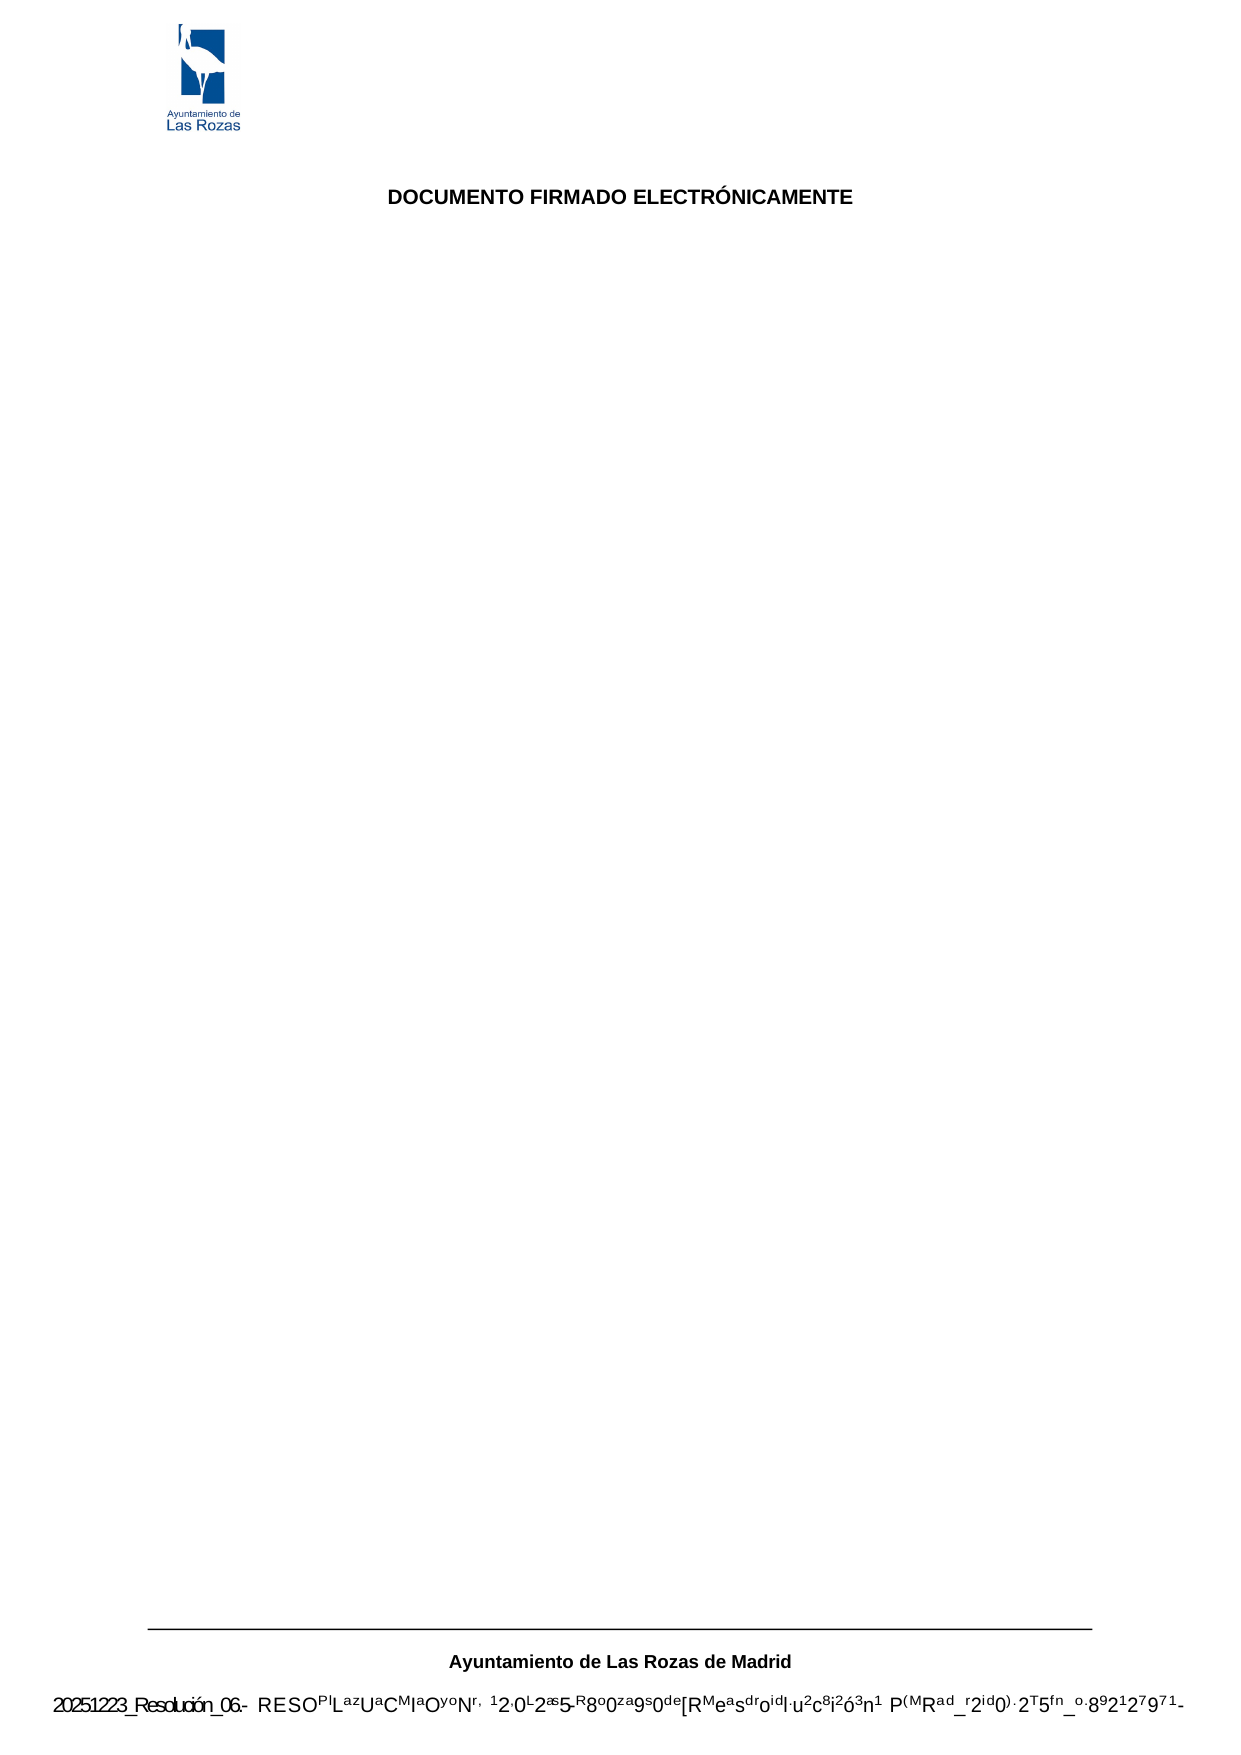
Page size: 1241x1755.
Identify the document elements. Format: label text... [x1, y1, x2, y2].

text DOCUMENTO FIRMADO ELECTRÓNICAMENTE [103, 185, 1137, 209]
